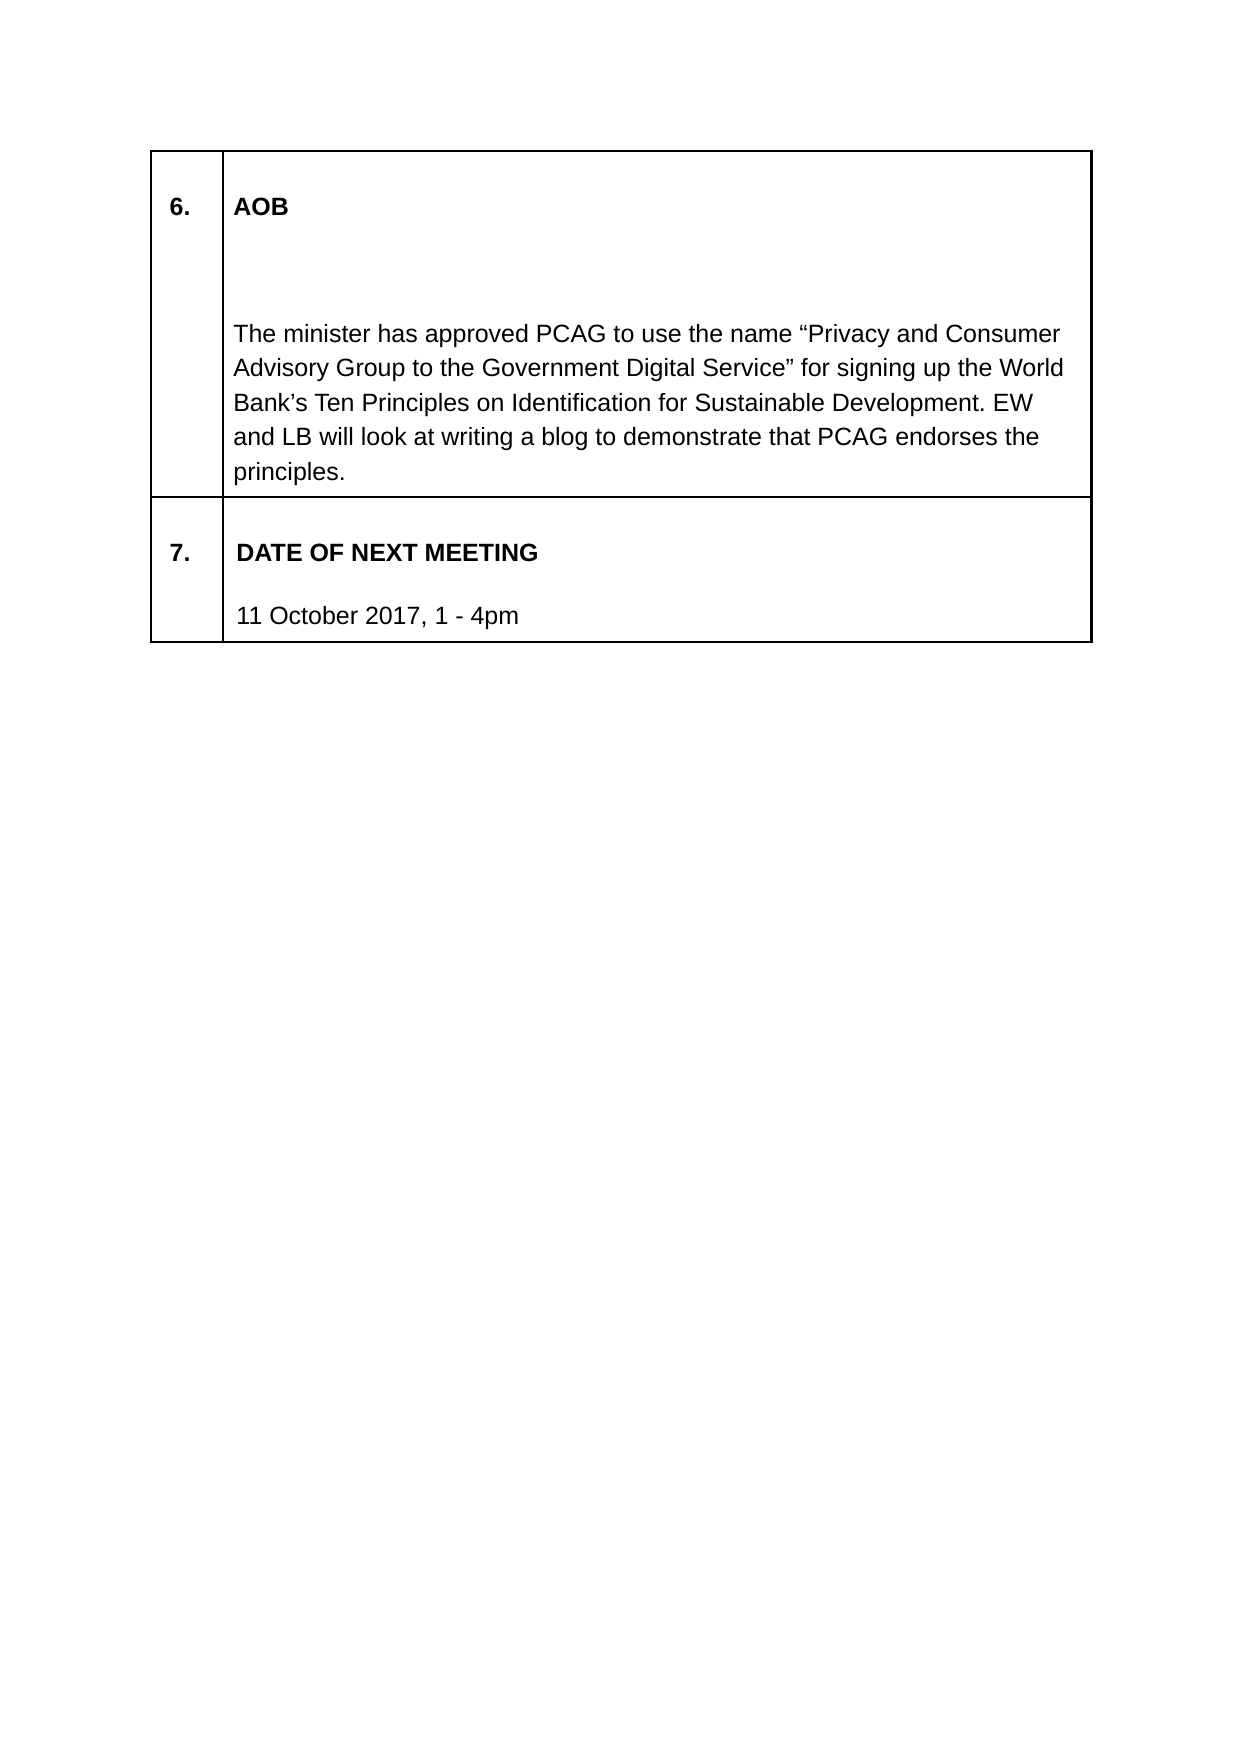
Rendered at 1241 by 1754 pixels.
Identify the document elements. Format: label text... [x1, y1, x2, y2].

table_cell 7. [152, 498, 222, 641]
table_cell 6. [152, 152, 222, 496]
table_cell DATE OF NEXT MEETING 11 October 2017, 1 - 4pm [224, 498, 1090, 641]
table_cell AOB The minister has approved PCAG to use the name “Privacy and Consumer Advisory Group to the Government Digital Service” for signing up the World Bank’s Ten Principles on Identification for Sustainable Development. EW and LB will look at writing a blog to demonstrate that PCAG endorses the principles. [224, 152, 1090, 496]
